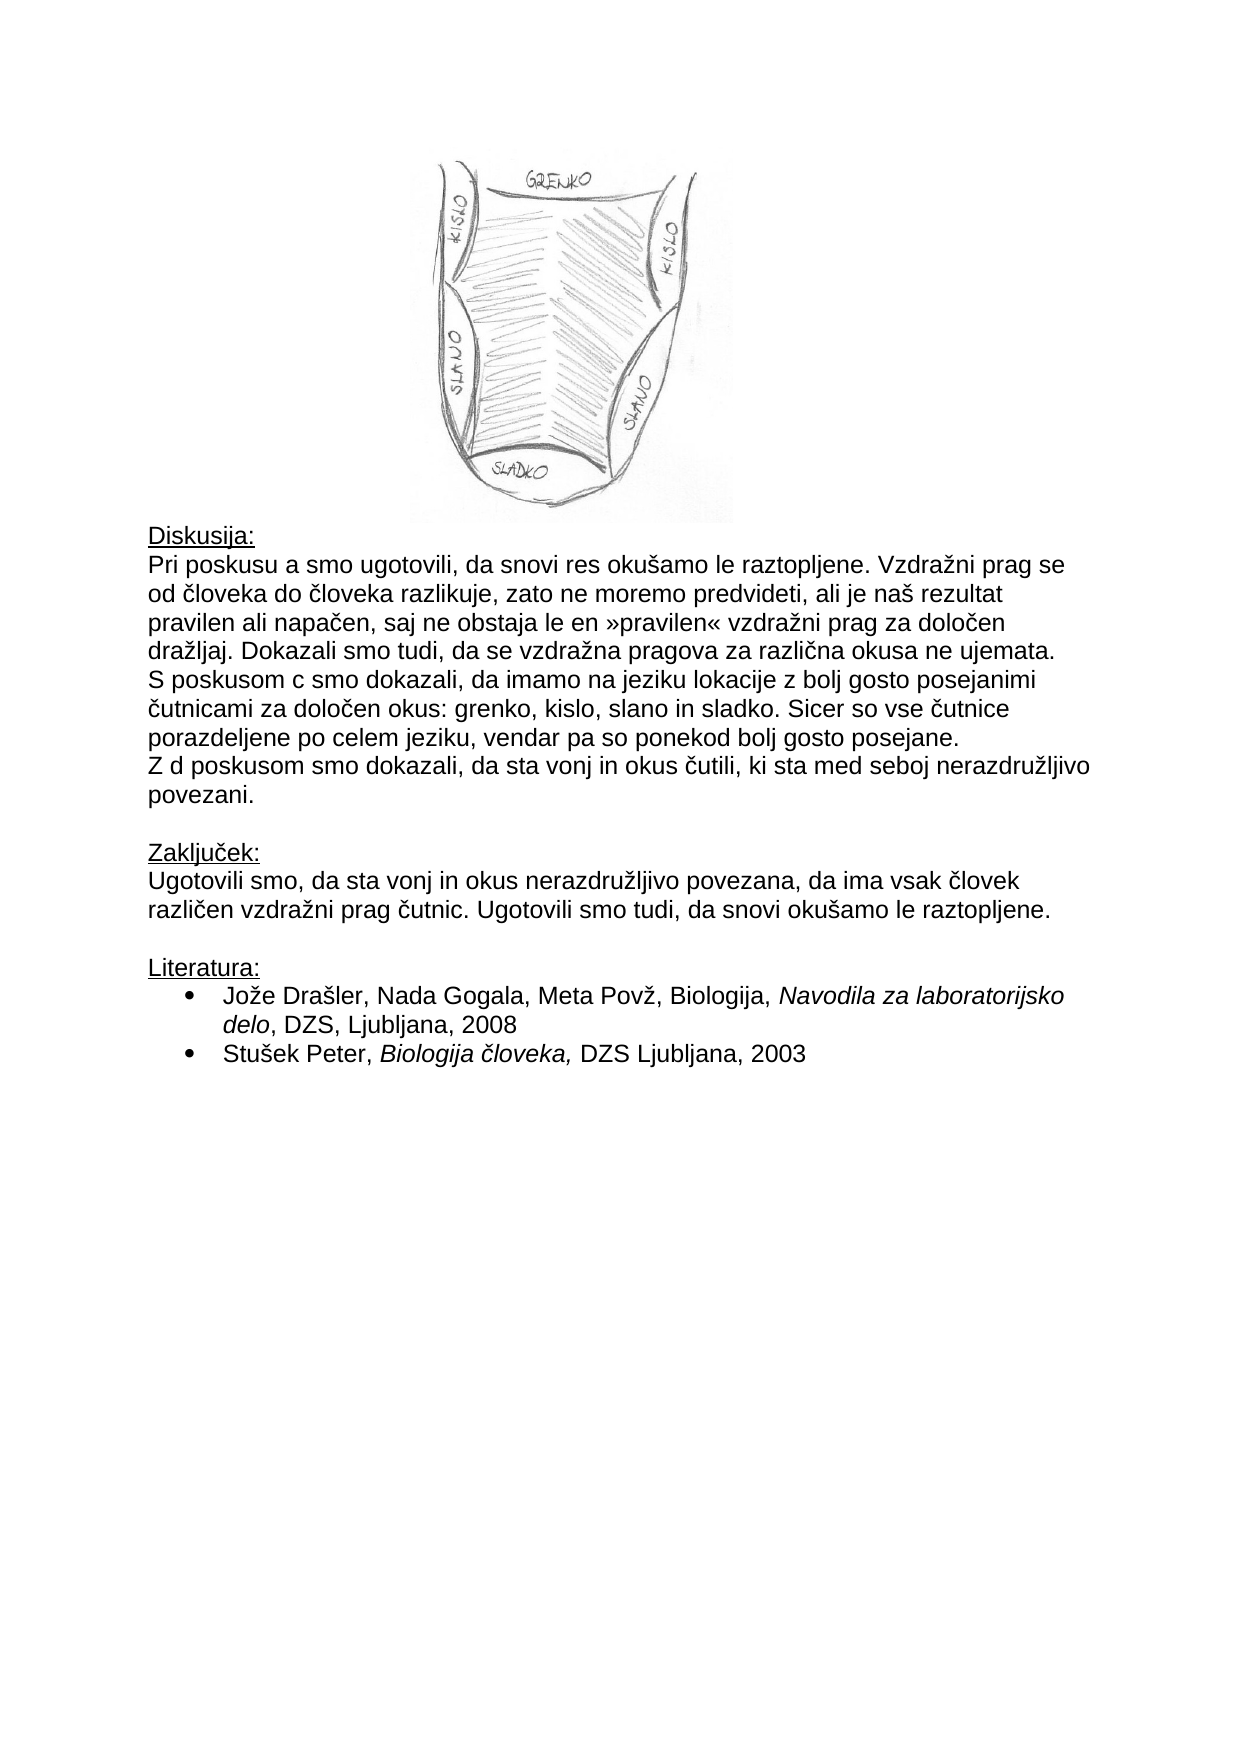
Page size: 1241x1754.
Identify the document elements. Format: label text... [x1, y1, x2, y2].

text Z d poskusom smo dokazali, da sta vonj in okus čutili, ki sta med seboj nerazdružljivo povezani. [148, 751, 1093, 809]
text Pri poskusu a smo ugotovili, da snovi res okušamo le raztopljene. Vzdražni prag se od človeka do človeka razlikuje, zato ne moremo predvideti, ali je naš rezultat pravilen ali napačen, saj ne obstaja le en »pravilen« vzdražni prag za določen dražljaj. Dokazali smo tudi, da se vzdražna pragova za različna okusa ne ujemata. [148, 550, 1093, 665]
text S poskusom c smo dokazali, da imamo na jeziku lokacije z bolj gosto posejanimi čutnicami za določen okus: grenko, kislo, slano in sladko. Sicer so vse čutnice porazdeljene po celem jeziku, vendar pa so ponekod bolj gosto posejane. [148, 665, 1093, 751]
text Diskusija: [148, 521, 1093, 550]
text Zaključek: [148, 838, 1093, 866]
list Stušek Peter, Biologija človeka, DZS Ljubljana, 2003 [185, 1039, 1093, 1068]
text Literatura: [148, 953, 1093, 981]
picture [410, 147, 734, 523]
list Jože Drašler, Nada Gogala, Meta Povž, Biologija, Navodila za laboratorijsko delo, DZS, Ljubljana, 2008 [185, 981, 1093, 1039]
text Ugotovili smo, da sta vonj in okus nerazdružljivo povezana, da ima vsak človek različen vzdražni prag čutnic. Ugotovili smo tudi, da snovi okušamo le raztopljene. [148, 866, 1093, 924]
